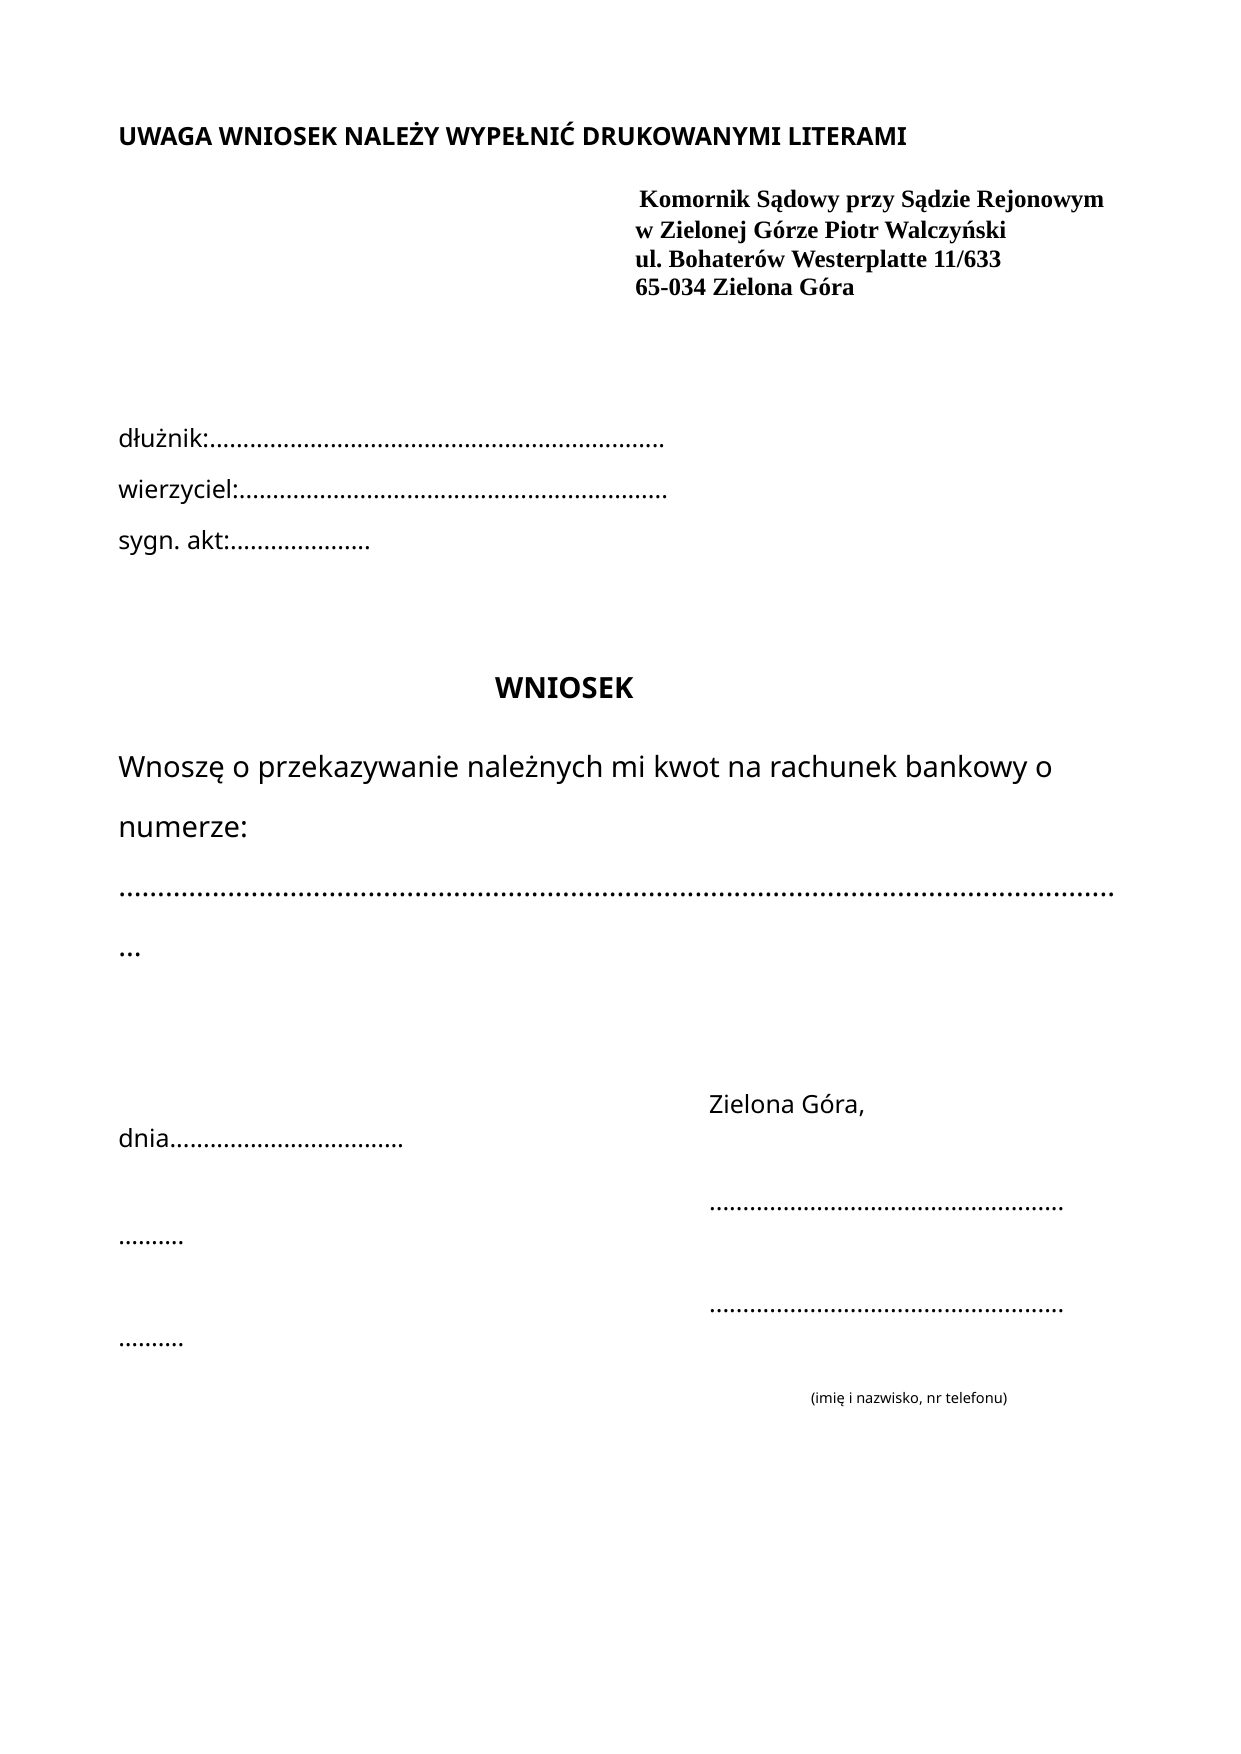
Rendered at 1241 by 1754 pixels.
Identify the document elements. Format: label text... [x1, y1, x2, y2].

text ................................................................................................................................... [118, 866, 1122, 965]
text w Zielonej Górze Piotr Walczyński [118, 215, 1122, 244]
text Zielona Góra, dnia................................… [118, 1087, 1122, 1155]
text Wnoszę o przekazywanie należnych mi kwot na rachunek bankowy o numerze: [118, 747, 1122, 846]
text dłużnik:.................................................................... [118, 420, 1122, 454]
text wierzyciel:................................................................ [118, 471, 1122, 505]
text UWAGA WNIOSEK NALEŻY WYPEŁNIĆ DRUKOWANYMI LITERAMI [118, 118, 1122, 152]
text (imię i nazwisko, nr telefonu) [118, 1388, 1122, 1408]
text ul. Bohaterów Westerplatte 11/633 [118, 244, 1122, 272]
text .....................................................………. [118, 1286, 1122, 1354]
text 65-034 Zielona Góra [118, 272, 1122, 301]
text WNIOSEK [118, 667, 1122, 707]
text Komornik Sądowy przy Sądzie Rejonowym [118, 181, 1122, 215]
text sygn. akt:..................... [118, 522, 1122, 556]
text .....................................................………. [118, 1183, 1122, 1252]
